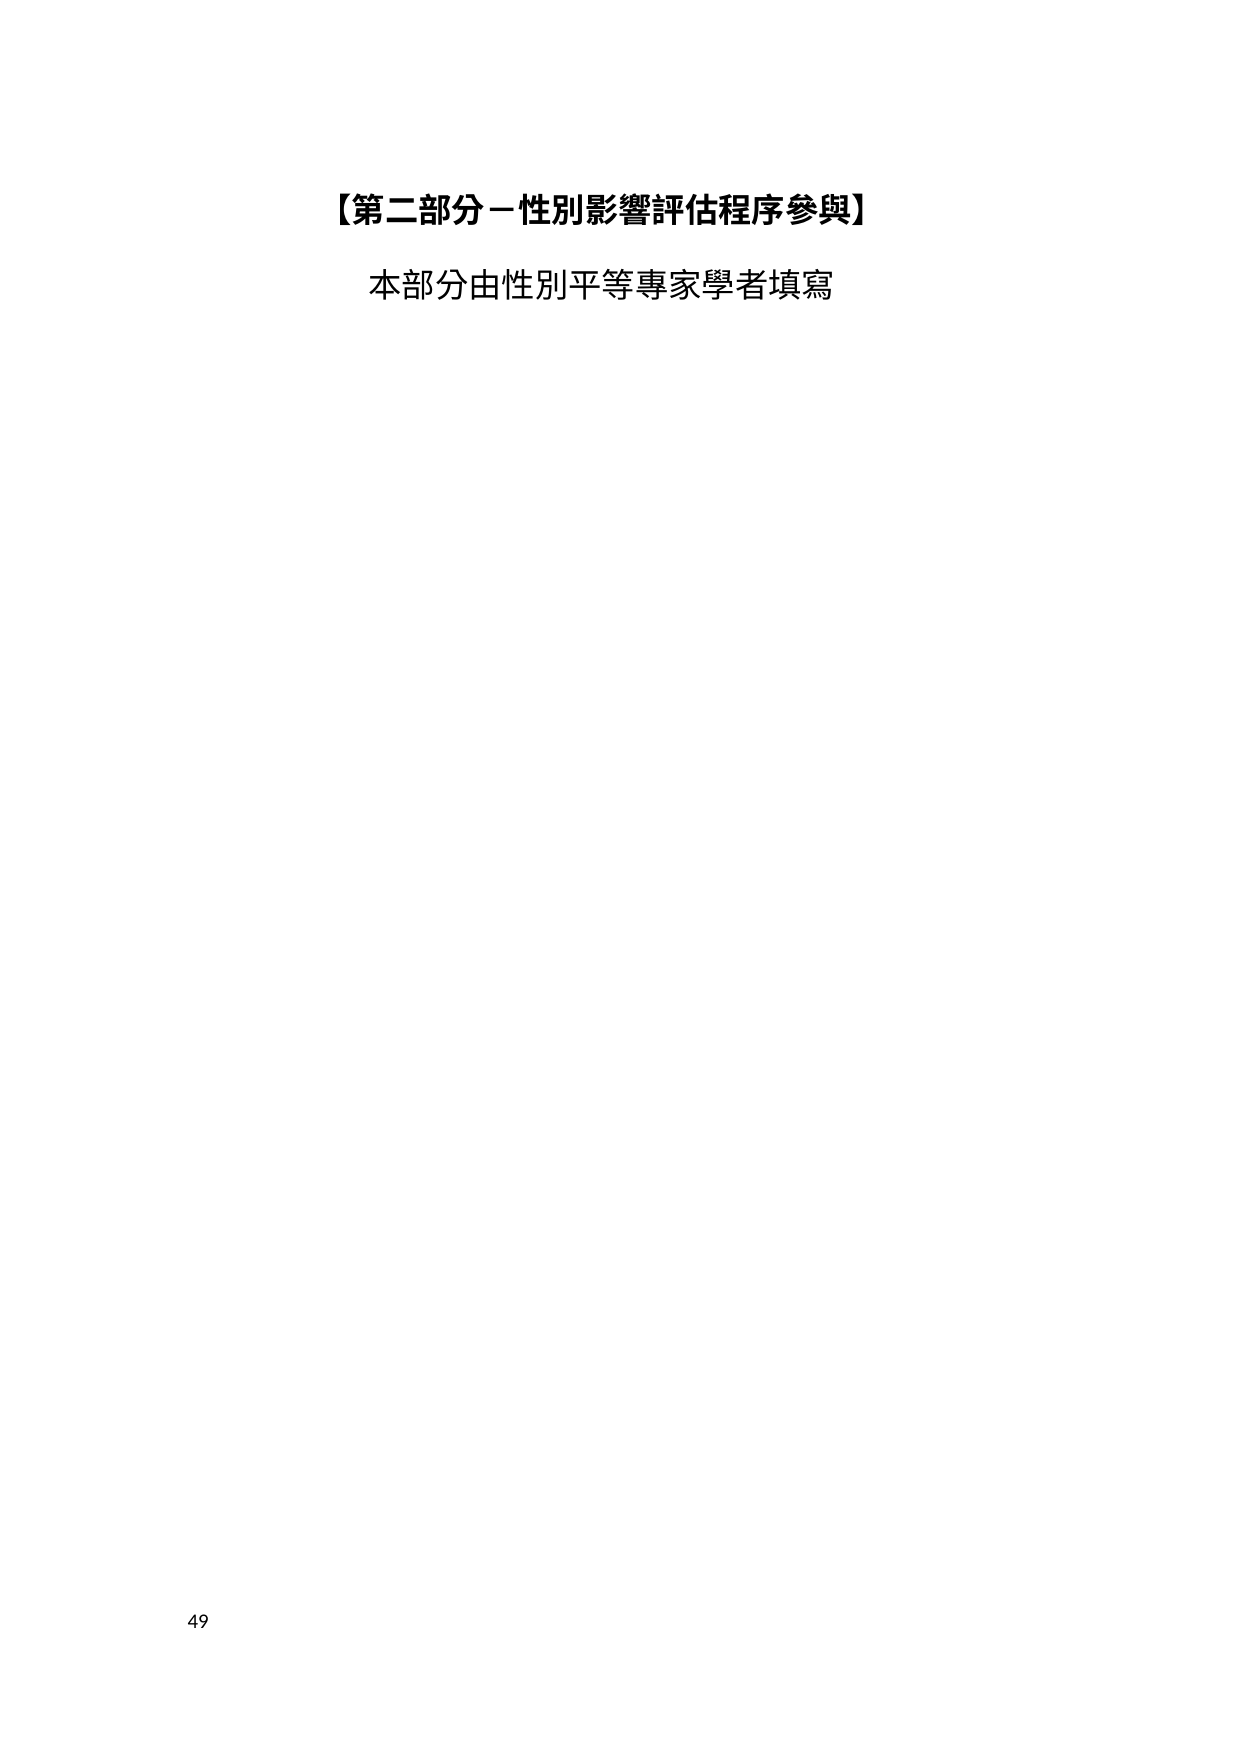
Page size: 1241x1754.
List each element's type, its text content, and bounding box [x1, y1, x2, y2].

text 【第二部分－性別影響評估程序參與】 [150, 164, 1053, 239]
text 本部分由性別平等專家學者填寫 [150, 239, 1053, 314]
